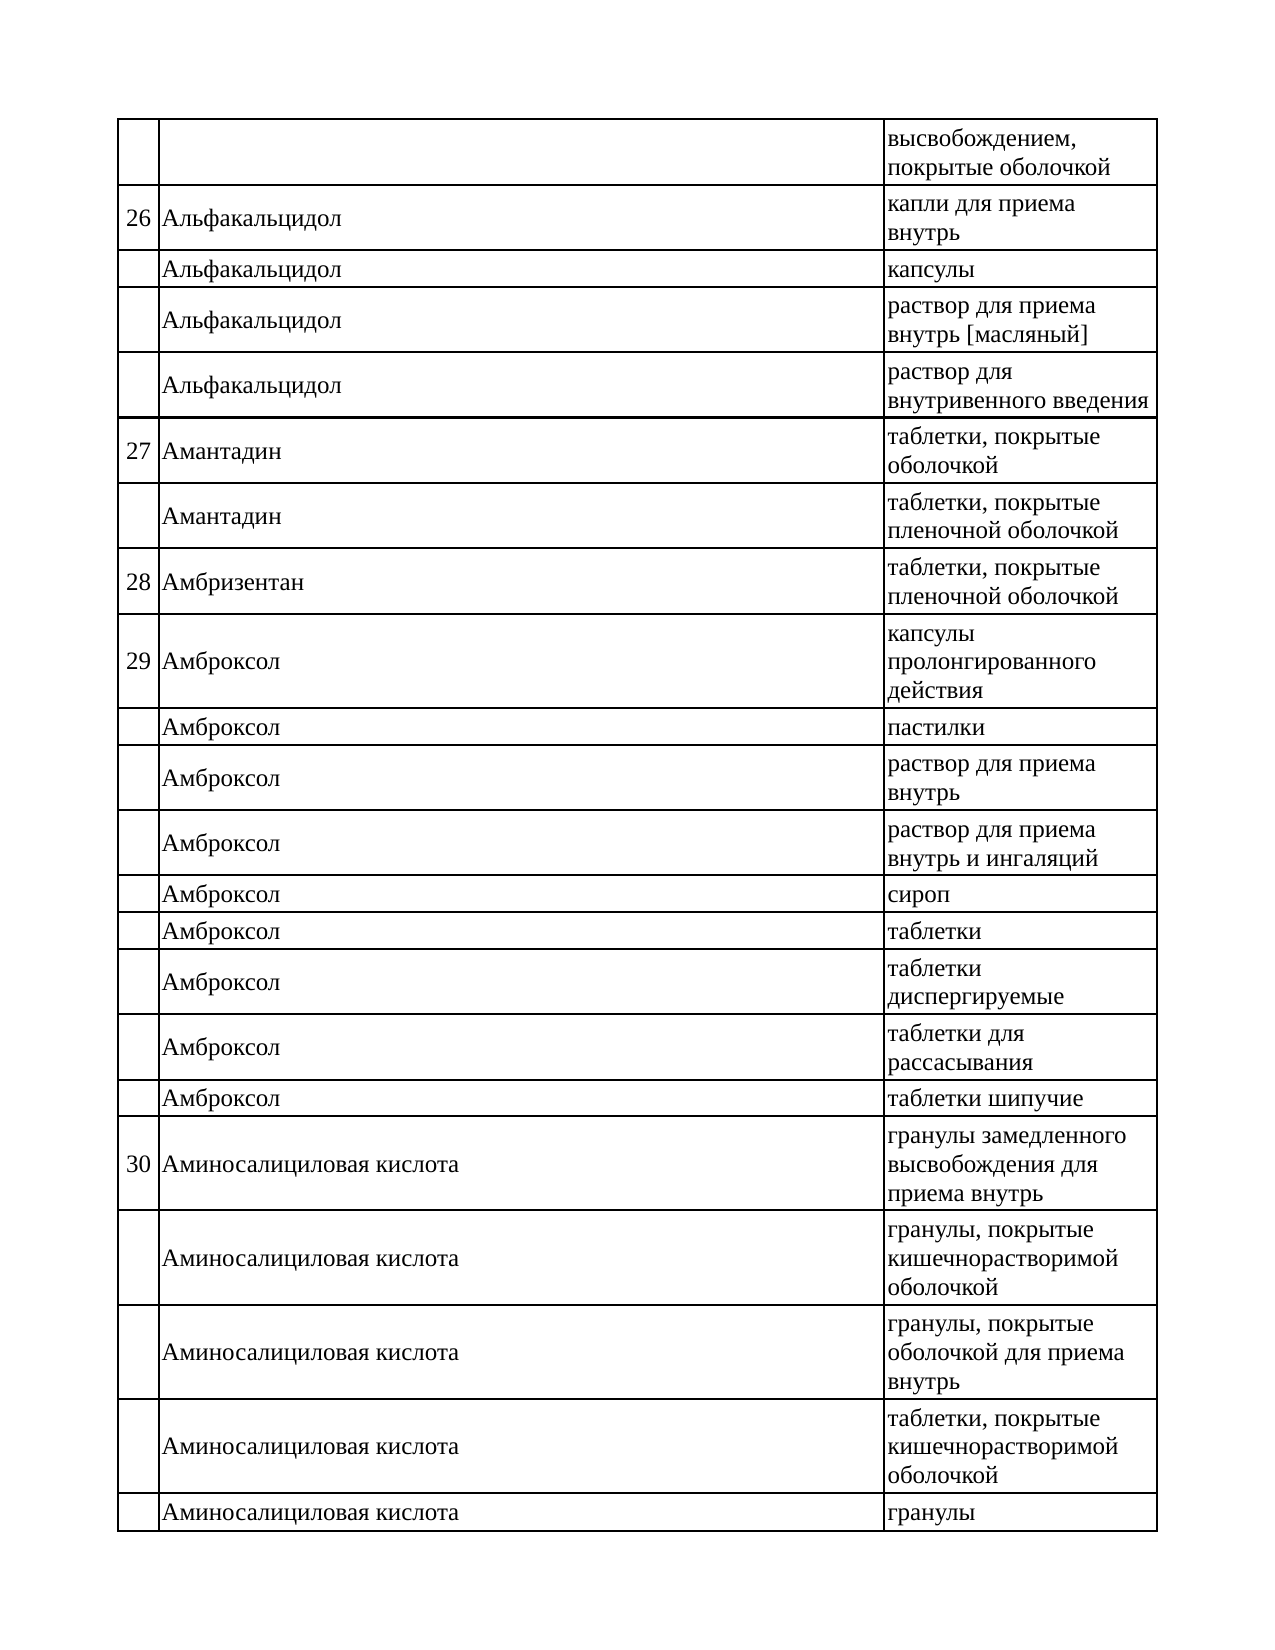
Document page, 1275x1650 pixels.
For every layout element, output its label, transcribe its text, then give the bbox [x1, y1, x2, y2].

table_cell Аминосалициловая кислота [160, 1306, 883, 1398]
table_cell 29 [119, 615, 158, 707]
table_cell таблетки диспергируемые [885, 950, 1156, 1013]
table_cell Амброксол [160, 811, 883, 874]
table_cell таблетки шипучие [885, 1081, 1156, 1115]
table_cell Альфакальцидол [160, 186, 883, 249]
table_cell [119, 353, 158, 416]
table_cell Амброксол [160, 615, 883, 707]
table_cell Альфакальцидол [160, 353, 883, 416]
table_cell гранулы, покрытые кишечнорастворимой оболочкой [885, 1211, 1156, 1303]
table_cell [119, 1494, 158, 1530]
table_cell 27 [119, 419, 158, 482]
table_cell Альфакальцидол [160, 251, 883, 286]
table_cell Амантадин [160, 484, 883, 547]
table_cell Амброксол [160, 876, 883, 911]
table_cell Амброксол [160, 1015, 883, 1078]
table_cell [119, 288, 158, 351]
table_cell раствор для внутривенного введения [885, 353, 1156, 416]
table_cell капли для приема внутрь [885, 186, 1156, 249]
table_cell [119, 746, 158, 809]
table_cell Амбризентан [160, 549, 883, 613]
table_cell [119, 120, 158, 183]
table_cell [119, 1400, 158, 1492]
table_cell [119, 876, 158, 911]
table_cell Амброксол [160, 1081, 883, 1115]
table_cell [119, 1211, 158, 1303]
table_cell [119, 811, 158, 874]
table_cell Амброксол [160, 950, 883, 1013]
table_cell Аминосалициловая кислота [160, 1400, 883, 1492]
table_cell [160, 120, 883, 183]
table_cell гранулы замедленного высвобождения для приема внутрь [885, 1117, 1156, 1209]
table_cell [119, 251, 158, 286]
table_cell гранулы [885, 1494, 1156, 1530]
table_cell таблетки, покрытые оболочкой [885, 419, 1156, 482]
table_cell таблетки, покрытые кишечнорастворимой оболочкой [885, 1400, 1156, 1492]
table_cell таблетки, покрытые пленочной оболочкой [885, 484, 1156, 547]
table_cell 30 [119, 1117, 158, 1209]
table_cell [119, 950, 158, 1013]
table_cell Аминосалициловая кислота [160, 1494, 883, 1530]
table_cell [119, 1306, 158, 1398]
table_cell Амантадин [160, 419, 883, 482]
table_cell раствор для приема внутрь [масляный] [885, 288, 1156, 351]
table_cell [119, 1015, 158, 1078]
table_cell [119, 484, 158, 547]
table_cell [119, 709, 158, 743]
table_cell капсулы [885, 251, 1156, 286]
table_cell таблетки для рассасывания [885, 1015, 1156, 1078]
table_cell 28 [119, 549, 158, 613]
table_cell сироп [885, 876, 1156, 911]
table_cell гранулы, покрытые оболочкой для приема внутрь [885, 1306, 1156, 1398]
table_cell Аминосалициловая кислота [160, 1117, 883, 1209]
table_cell таблетки, покрытые пленочной оболочкой [885, 549, 1156, 613]
table_cell Амброксол [160, 709, 883, 743]
table_cell [119, 913, 158, 948]
table_cell 26 [119, 186, 158, 249]
table_cell Аминосалициловая кислота [160, 1211, 883, 1303]
table_cell Амброксол [160, 913, 883, 948]
table_cell таблетки [885, 913, 1156, 948]
table_cell [119, 1081, 158, 1115]
table_cell Амброксол [160, 746, 883, 809]
table_cell пастилки [885, 709, 1156, 743]
table_cell капсулы пролонгированного действия [885, 615, 1156, 707]
table_cell Альфакальцидол [160, 288, 883, 351]
table_cell раствор для приема внутрь и ингаляций [885, 811, 1156, 874]
table_cell высвобождением, покрытые оболочкой [885, 120, 1156, 183]
table_cell раствор для приема внутрь [885, 746, 1156, 809]
